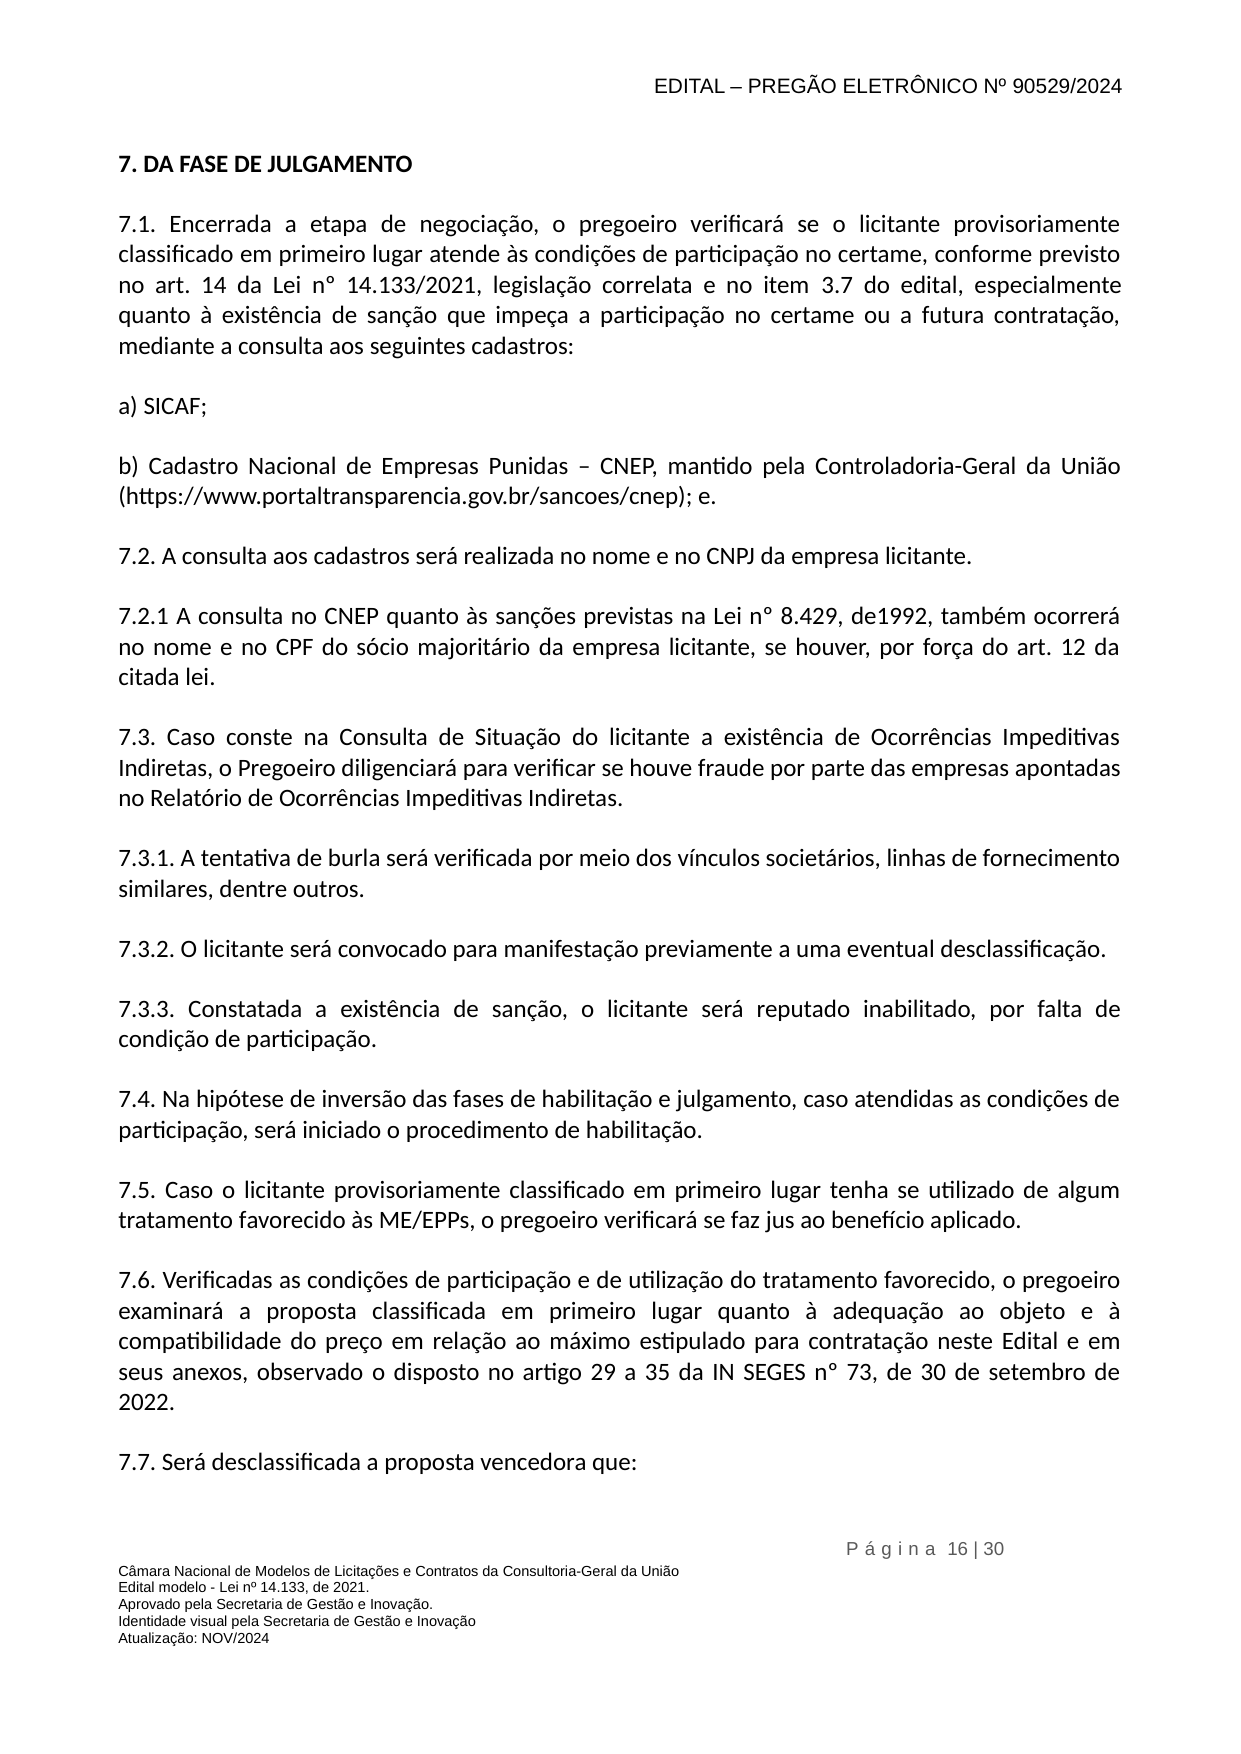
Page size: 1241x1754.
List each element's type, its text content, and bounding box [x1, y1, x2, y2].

text 7.4. Na hipótese de inversão das fases de habilitação e julgamento, caso atendidas as condições de participação, será iniciado o procedimento de habilitação. [118, 1083, 1122, 1144]
text 7.3.3. Constatada a existência de sanção, o licitante será reputado inabilitado, por falta de condição de participação. [118, 993, 1122, 1054]
text b) Cadastro Nacional de Empresas Punidas – CNEP, mantido pela Controladoria-Geral da União (https://www.portaltransparencia.gov.br/sancoes/cnep); e. [118, 450, 1122, 511]
text 7.6. Verificadas as condições de participação e de utilização do tratamento favorecido, o pregoeiro examinará a proposta classificada em primeiro lugar quanto à adequação ao objeto e à compatibilidade do preço em relação ao máximo estipulado para contratação neste Edital e em seus anexos, observado o disposto no artigo 29 a 35 da IN SEGES nº 73, de 30 de setembro de 2022. [118, 1264, 1122, 1417]
text a) SICAF; [118, 390, 1122, 420]
text 7.2. A consulta aos cadastros será realizada no nome e no CNPJ da empresa licitante. [118, 540, 1122, 571]
subtitle 7. DA FASE DE JULGAMENTO [118, 148, 1122, 178]
text 7.2.1 A consulta no CNEP quanto às sanções previstas na Lei nº 8.429, de1992, também ocorrerá no nome e no CPF do sócio majoritário da empresa licitante, se houver, por força do art. 12 da citada lei. [118, 600, 1122, 692]
text 7.1. Encerrada a etapa de negociação, o pregoeiro verificará se o licitante provisoriamente classificado em primeiro lugar atende às condições de participação no certame, conforme previsto no art. 14 da Lei nº 14.133/2021, legislação correlata e no item 3.7 do edital, especialmente quanto à existência de sanção que impeça a participação no certame ou a futura contratação, mediante a consulta aos seguintes cadastros: [118, 208, 1122, 360]
text 7.3. Caso conste na Consulta de Situação do licitante a existência de Ocorrências Impeditivas Indiretas, o Pregoeiro diligenciará para verificar se houve fraude por parte das empresas apontadas no Relatório de Ocorrências Impeditivas Indiretas. [118, 721, 1122, 813]
text 7.5. Caso o licitante provisoriamente classificado em primeiro lugar tenha se utilizado de algum tratamento favorecido às ME/EPPs, o pregoeiro verificará se faz jus ao benefício aplicado. [118, 1174, 1122, 1235]
text 7.7. Será desclassificada a proposta vencedora que: [118, 1447, 1122, 1477]
text 7.3.1. A tentativa de burla será verificada por meio dos vínculos societários, linhas de fornecimento similares, dentre outros. [118, 842, 1122, 903]
text 7.3.2. O licitante será convocado para manifestação previamente a uma eventual desclassificação. [118, 933, 1122, 963]
